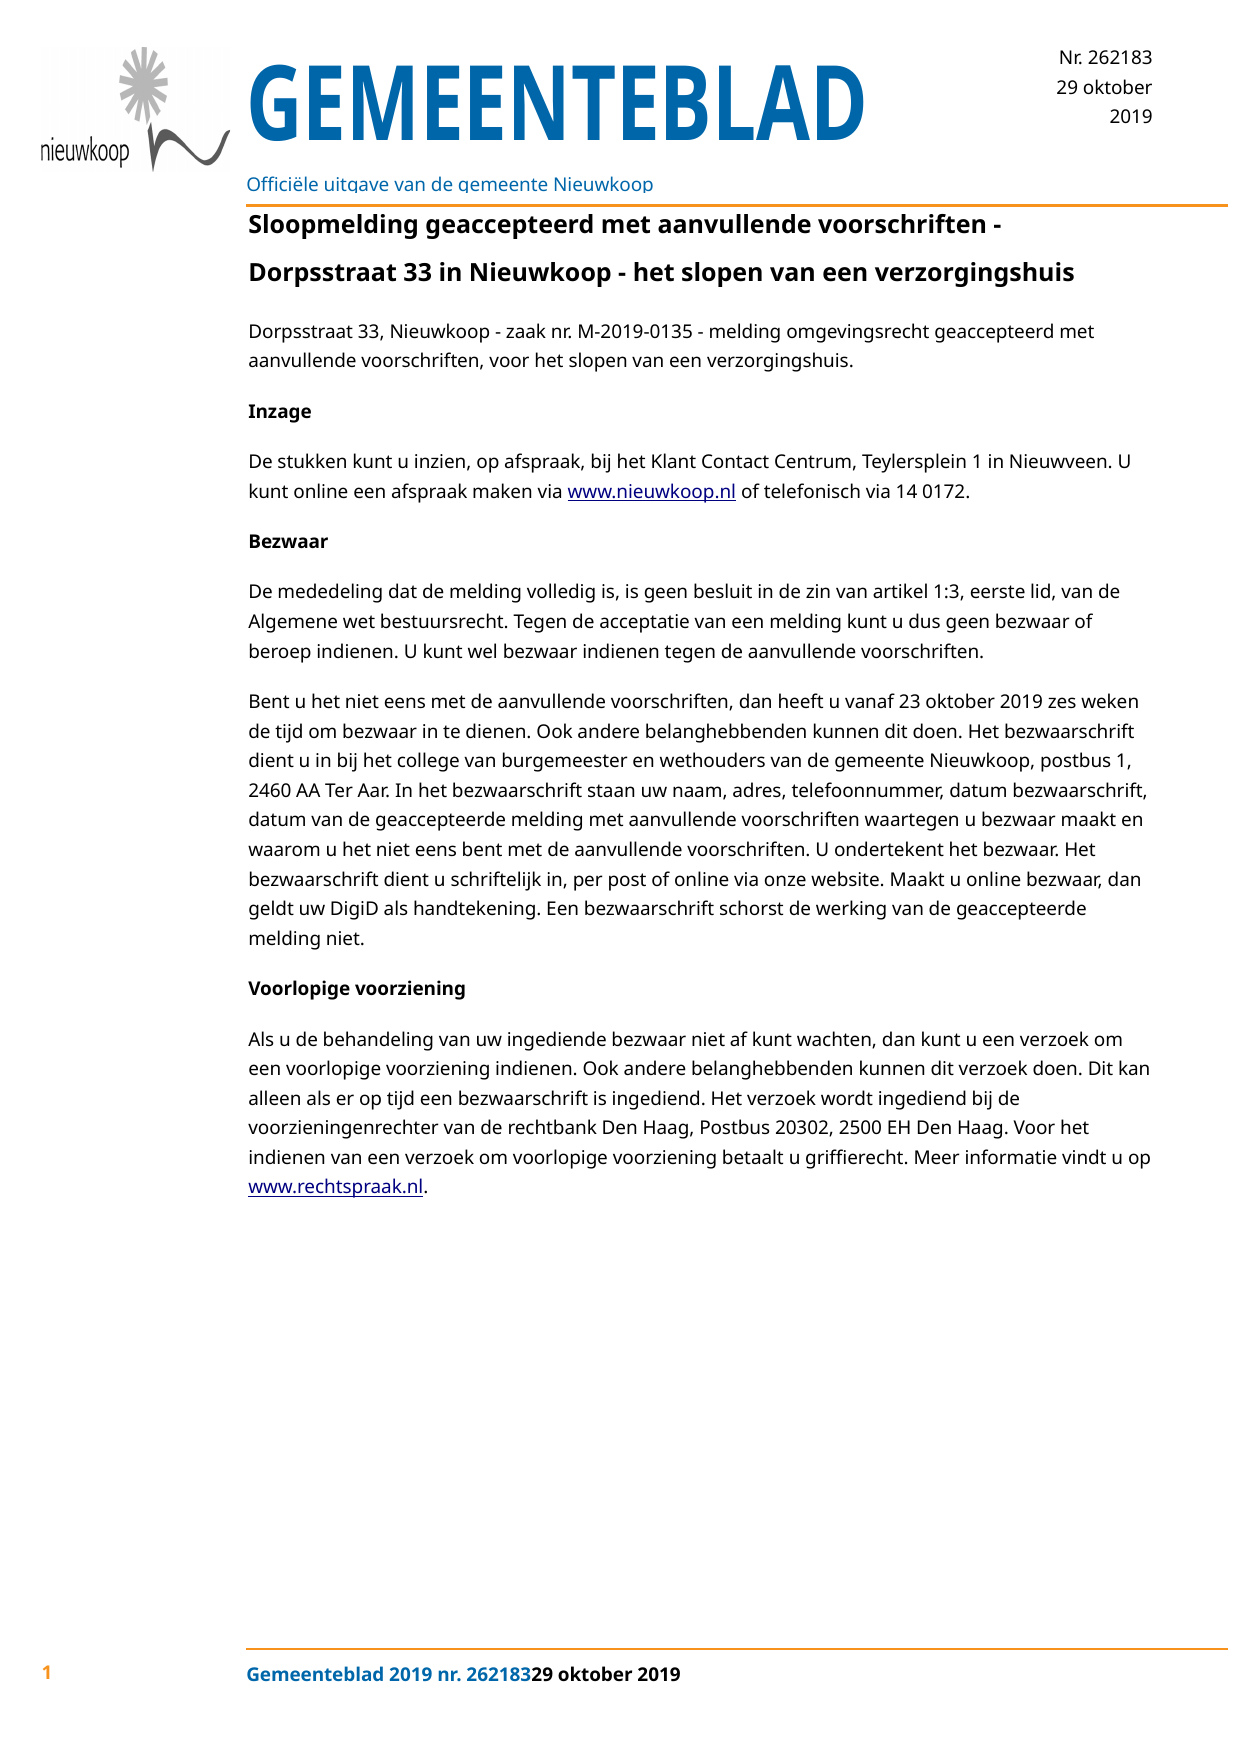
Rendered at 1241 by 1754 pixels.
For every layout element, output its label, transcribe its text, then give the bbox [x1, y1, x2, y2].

text De mededeling dat de melding volledig is, is geen besluit in de zin van artikel 1:3, eerste lid, van de Algemene wet bestuursrecht. Tegen de acceptatie van een melding kunt u dus geen bezwaar of beroep indienen. U kunt wel bezwaar indienen tegen de aanvullende voorschriften. [248, 579, 1152, 664]
text Inzage [248, 398, 1152, 424]
text Als u de behandeling van uw ingediende bezwaar niet af kunt wachten, dan kunt u een verzoek om een voorlopige voorziening indienen. Ook andere belanghebbenden kunnen dit verzoek doen. Dit kan alleen als er op tijd een bezwaarschrift is ingediend. Het verzoek wordt ingediend bij de voorzieningenrechter van de rechtbank Den Haag, Postbus 20302, 2500 EH Den Haag. Voor het indienen van een verzoek om voorlopige voorziening betaalt u griffierecht. Meer informatie vindt u op www.rechtspraak.nl. [248, 1026, 1152, 1199]
text Voorlopige voorziening [248, 975, 1152, 1001]
picture [41, 47, 231, 172]
text De stukken kunt u inzien, op afspraak, bij het Klant Contact Centrum, Teylersplein 1 in Nieuwveen. U kunt online een afspraak maken via www.nieuwkoop.nl of telefonisch via 14 0172. [248, 448, 1152, 504]
text Sloopmelding geaccepteerd met aanvullende voorschriften - Dorpsstraat 33 in Nieuwkoop - het slopen van een verzorgingshuis [248, 207, 1152, 288]
text Dorpsstraat 33, Nieuwkoop - zaak nr. M-2019-0135 - melding omgevingsrecht geaccepteerd met aanvullende voorschriften, voor het slopen van een verzorgingshuis. [248, 318, 1152, 373]
text Bezwaar [248, 528, 1152, 554]
text Bent u het niet eens met de aanvullende voorschriften, dan heeft u vanaf 23 oktober 2019 zes weken de tijd om bezwaar in te dienen. Ook andere belanghebbenden kunnen dit doen. Het bezwaarschrift dient u in bij het college van burgemeester en wethouders van de gemeente Nieuwkoop, postbus 1, 2460 AA Ter Aar. In het bezwaarschrift staan uw naam, adres, telefoonnummer, datum bezwaarschrift, datum van de geaccepteerde melding met aanvullende voorschriften waartegen u bezwaar maakt en waarom u het niet eens bent met de aanvullende voorschriften. U ondertekent het bezwaar. Het bezwaarschrift dient u schriftelijk in, per post of online via onze website. Maakt u online bezwaar, dan geldt uw DigiD als handtekening. Een bezwaarschrift schorst de werking van de geaccepteerde melding niet. [248, 688, 1152, 951]
